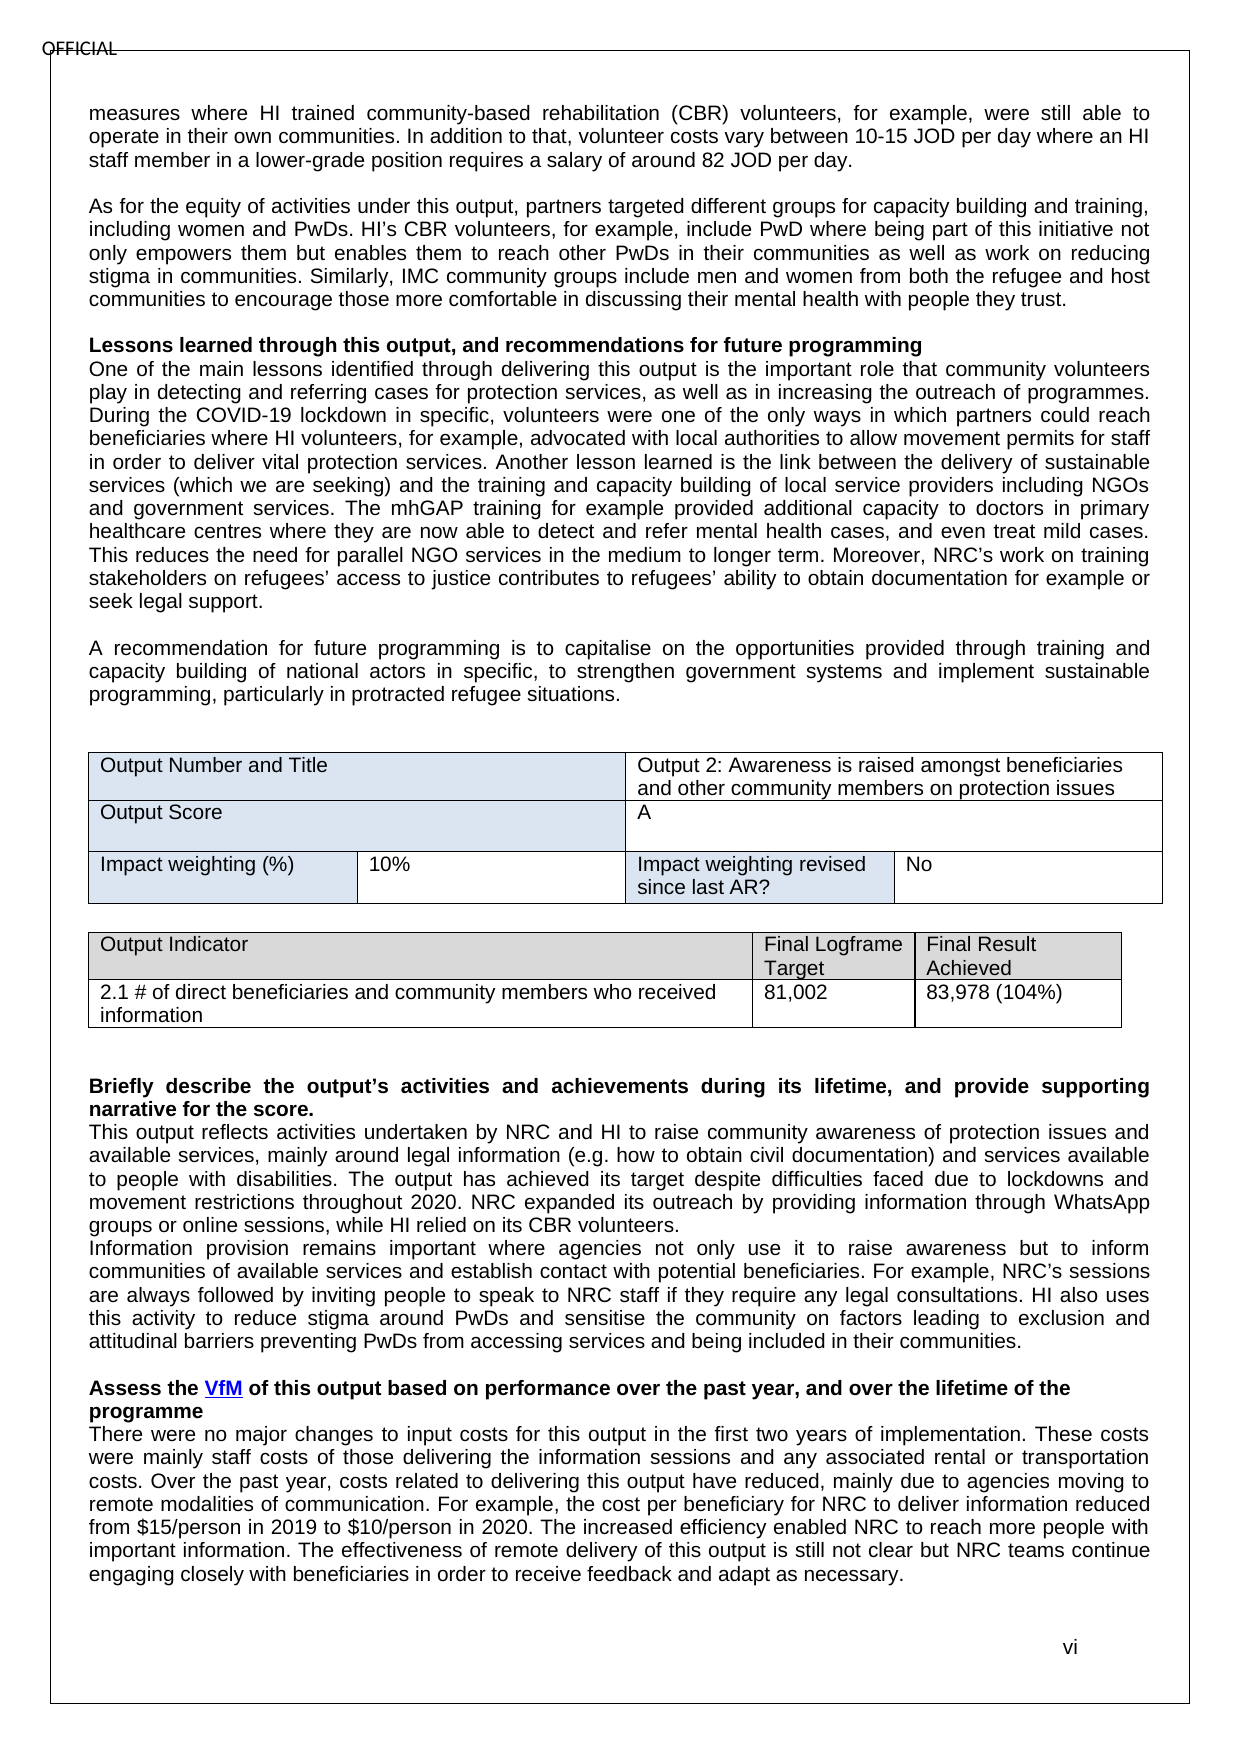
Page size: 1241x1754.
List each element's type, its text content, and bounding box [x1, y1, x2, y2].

table_cell 81,002 [753, 980, 914, 1027]
table_cell 10% [358, 852, 625, 903]
text measures where HI trained community-based rehabilitation (CBR) volunteers, for example, were still able to operate in their own communities. In addition to that, volunteer costs vary between 10-15 JOD per day where an HI staff member in a lower-grade position requires a salary of around 82 JOD per day. [89, 102, 1152, 171]
table_header Output 2: Awareness is raised amongst beneficiaries and other community members on protection issues [626, 753, 1162, 800]
text This output reflects activities undertaken by NRC and HI to raise community awareness of protection issues and available services, mainly around legal information (e.g. how to obtain civil documentation) and services available to people with disabilities. The output has achieved its target despite difficulties faced due to lockdowns and movement restrictions throughout 2020. NRC expanded its outreach by providing information through WhatsApp groups or online sessions, while HI relied on its CBR volunteers. [89, 1121, 1152, 1237]
text Briefly describe the output’s activities and achievements during its lifetime, and provide supporting narrative for the score. [89, 1074, 1152, 1121]
table_cell 83,978 (104%) [916, 980, 1121, 1027]
text There were no major changes to input costs for this output in the first two years of implementation. These costs were mainly staff costs of those delivering the information sessions and any associated rental or transportation costs. Over the past year, costs related to delivering this output have reduced, mainly due to agencies moving to remote modalities of communication. For example, the cost per beneficiary for NRC to deliver information reduced from $15/person in 2019 to $10/person in 2020. The increased efficiency enabled NRC to reach more people with important information. The effectiveness of remote delivery of this output is still not clear but NRC teams continue engaging closely with beneficiaries in order to receive feedback and adapt as necessary. [89, 1423, 1152, 1585]
text Information provision remains important where agencies not only use it to raise awareness but to inform communities of available services and establish contact with potential beneficiaries. For example, NRC’s sessions are always followed by inviting people to speak to NRC staff if they require any legal consultations. HI also uses this activity to reduce stigma around PwDs and sensitise the community on factors leading to exclusion and attitudinal barriers preventing PwDs from accessing services and being included in their communities. [89, 1237, 1152, 1353]
text A recommendation for future programming is to capitalise on the opportunities provided through training and capacity building of national actors in specific, to strengthen government systems and implement sustainable programming, particularly in protracted refugee situations. [89, 636, 1152, 706]
text Assess the VfM of this output based on performance over the past year, and over the lifetime of the programme [89, 1376, 1152, 1423]
table_cell Output Score [89, 801, 625, 851]
text One of the main lessons identified through delivering this output is the important role that community volunteers play in detecting and referring cases for protection services, as well as in increasing the outreach of programmes. During the COVID-19 lockdown in specific, volunteers were one of the only ways in which partners could reach beneficiaries where HI volunteers, for example, advocated with local authorities to allow movement permits for staff in order to deliver vital protection services. Another lesson learned is the link between the delivery of sustainable services (which we are seeking) and the training and capacity building of local service providers including NGOs and government services. The mhGAP training for example provided additional capacity to doctors in primary healthcare centres where they are now able to detect and refer mental health cases, and even treat mild cases. This reduces the need for parallel NGO services in the medium to longer term. Moreover, NRC’s work on training stakeholders on refugees’ access to justice contributes to refugees’ ability to obtain documentation for example or seek legal support. [89, 357, 1152, 613]
table_header Final Result Achieved [916, 933, 1121, 979]
table_cell No [895, 852, 1162, 903]
table_cell 2.1 # of direct beneficiaries and community members who received information [89, 980, 752, 1027]
table_header Output Indicator [89, 933, 752, 979]
table_header Output Number and Title [89, 753, 625, 800]
table_header Final Logframe Target [753, 933, 914, 979]
table_cell Impact weighting revised since last AR? [626, 852, 894, 903]
table_cell Impact weighting (%) [89, 852, 357, 903]
table_cell A [626, 801, 1162, 851]
text Lessons learned through this output, and recommendations for future programming [89, 334, 1152, 357]
text As for the equity of activities under this output, partners targeted different groups for capacity building and training, including women and PwDs. HI’s CBR volunteers, for example, include PwD where being part of this initiative not only empowers them but enables them to reach other PwDs in their communities as well as work on reducing stigma in communities. Similarly, IMC community groups include men and women from both the refugee and host communities to encourage those more comfortable in discussing their mental health with people they trust. [89, 195, 1152, 311]
